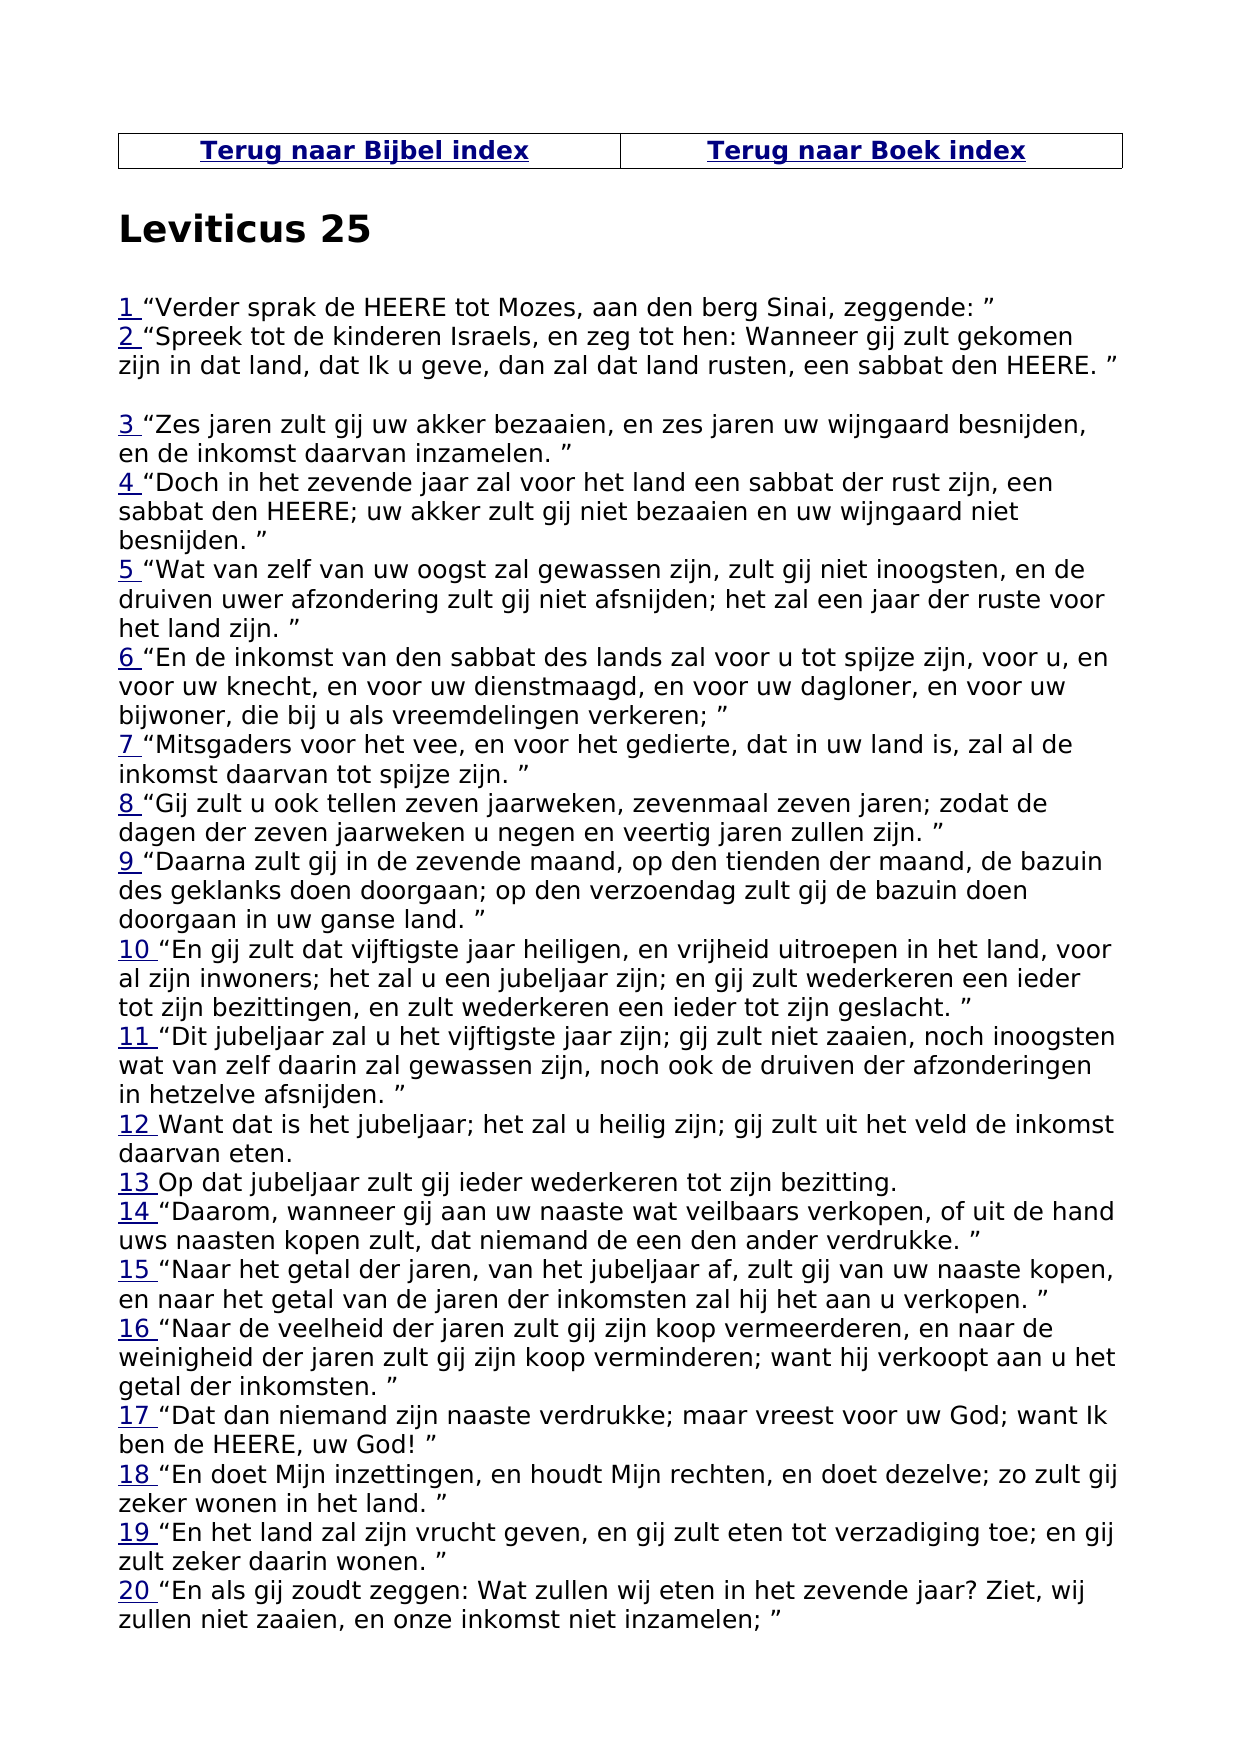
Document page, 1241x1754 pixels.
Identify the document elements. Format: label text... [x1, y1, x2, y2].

text 1 “Verder sprak de HEERE tot Mozes, aan den berg Sinai, zeggende: ” 2 “Spreek tot de kinderen Israels, en zeg tot hen: Wanneer gij zult gekomen zijn in dat land, dat Ik u geve, dan zal dat land rusten, een sabbat den HEERE. ” 3 “Zes jaren zult gij uw akker bezaaien, en zes jaren uw wijngaard besnijden, en de inkomst daarvan inzamelen. ” 4 “Doch in het zevende jaar zal voor het land een sabbat der rust zijn, een sabbat den HEERE; uw akker zult gij niet bezaaien en uw wijngaard niet besnijden. ” 5 “Wat van zelf van uw oogst zal gewassen zijn, zult gij niet inoogsten, en de druiven uwer afzondering zult gij niet afsnijden; het zal een jaar der ruste voor het land zijn. ” 6 “En de inkomst van den sabbat des lands zal voor u tot spijze zijn, voor u, en voor uw knecht, en voor uw dienstmaagd, en voor uw dagloner, en voor uw bijwoner, die bij u als vreemdelingen verkeren; ” 7 “Mitsgaders voor het vee, en voor het gedierte, dat in uw land is, zal al de inkomst daarvan tot spijze zijn. ” 8 “Gij zult u ook tellen zeven jaarweken, zevenmaal zeven jaren; zodat de dagen der zeven jaarweken u negen en veertig jaren zullen zijn. ” 9 “Daarna zult gij in de zevende maand, op den tienden der maand, de bazuin des geklanks doen doorgaan; op den verzoendag zult gij de bazuin doen doorgaan in uw ganse land. ” 10 “En gij zult dat vijftigste jaar heiligen, en vrijheid uitroepen in het land, voor al zijn inwoners; het zal u een jubeljaar zijn; en gij zult wederkeren een ieder tot zijn bezittingen, en zult wederkeren een ieder tot zijn geslacht. ” 11 “Dit jubeljaar zal u het vijftigste jaar zijn; gij zult niet zaaien, noch inoogsten wat van zelf daarin zal gewassen zijn, noch ook de druiven der afzonderingen in hetzelve afsnijden. ” 12 Want dat is het jubeljaar; het zal u heilig zijn; gij zult uit het veld de inkomst daarvan eten. 13 Op dat jubeljaar zult gij ieder wederkeren tot zijn bezitting. 14 “Daarom, wanneer gij aan uw naaste wat veilbaars verkopen, of uit de hand uws naasten kopen zult, dat niemand de een den ander verdrukke. ” 15 “Naar het getal der jaren, van het jubeljaar af, zult gij van uw naaste kopen, en naar het getal van de jaren der inkomsten zal hij het aan u verkopen. ” 16 “Naar de veelheid der jaren zult gij zijn koop vermeerderen, en naar de weinigheid der jaren zult gij zijn koop verminderen; want hij verkoopt aan u het getal der inkomsten. ” 17 “Dat dan niemand zijn naaste verdrukke; maar vreest voor uw God; want Ik ben de HEERE, uw God! ” 18 “En doet Mijn inzettingen, en houdt Mijn rechten, en doet dezelve; zo zult gij zeker wonen in het land. ” 19 “En het land zal zijn vrucht geven, en gij zult eten tot verzadiging toe; en gij zult zeker daarin wonen. ” 20 “En als gij zoudt zeggen: Wat zullen wij eten in het zevende jaar? Ziet, wij zullen niet zaaien, en onze inkomst niet inzamelen; ” [118, 264, 1122, 1635]
subtitle Leviticus 25 [118, 208, 1122, 252]
table_header Terug naar Bijbel index [119, 134, 620, 168]
table_header Terug naar Boek index [621, 134, 1122, 168]
